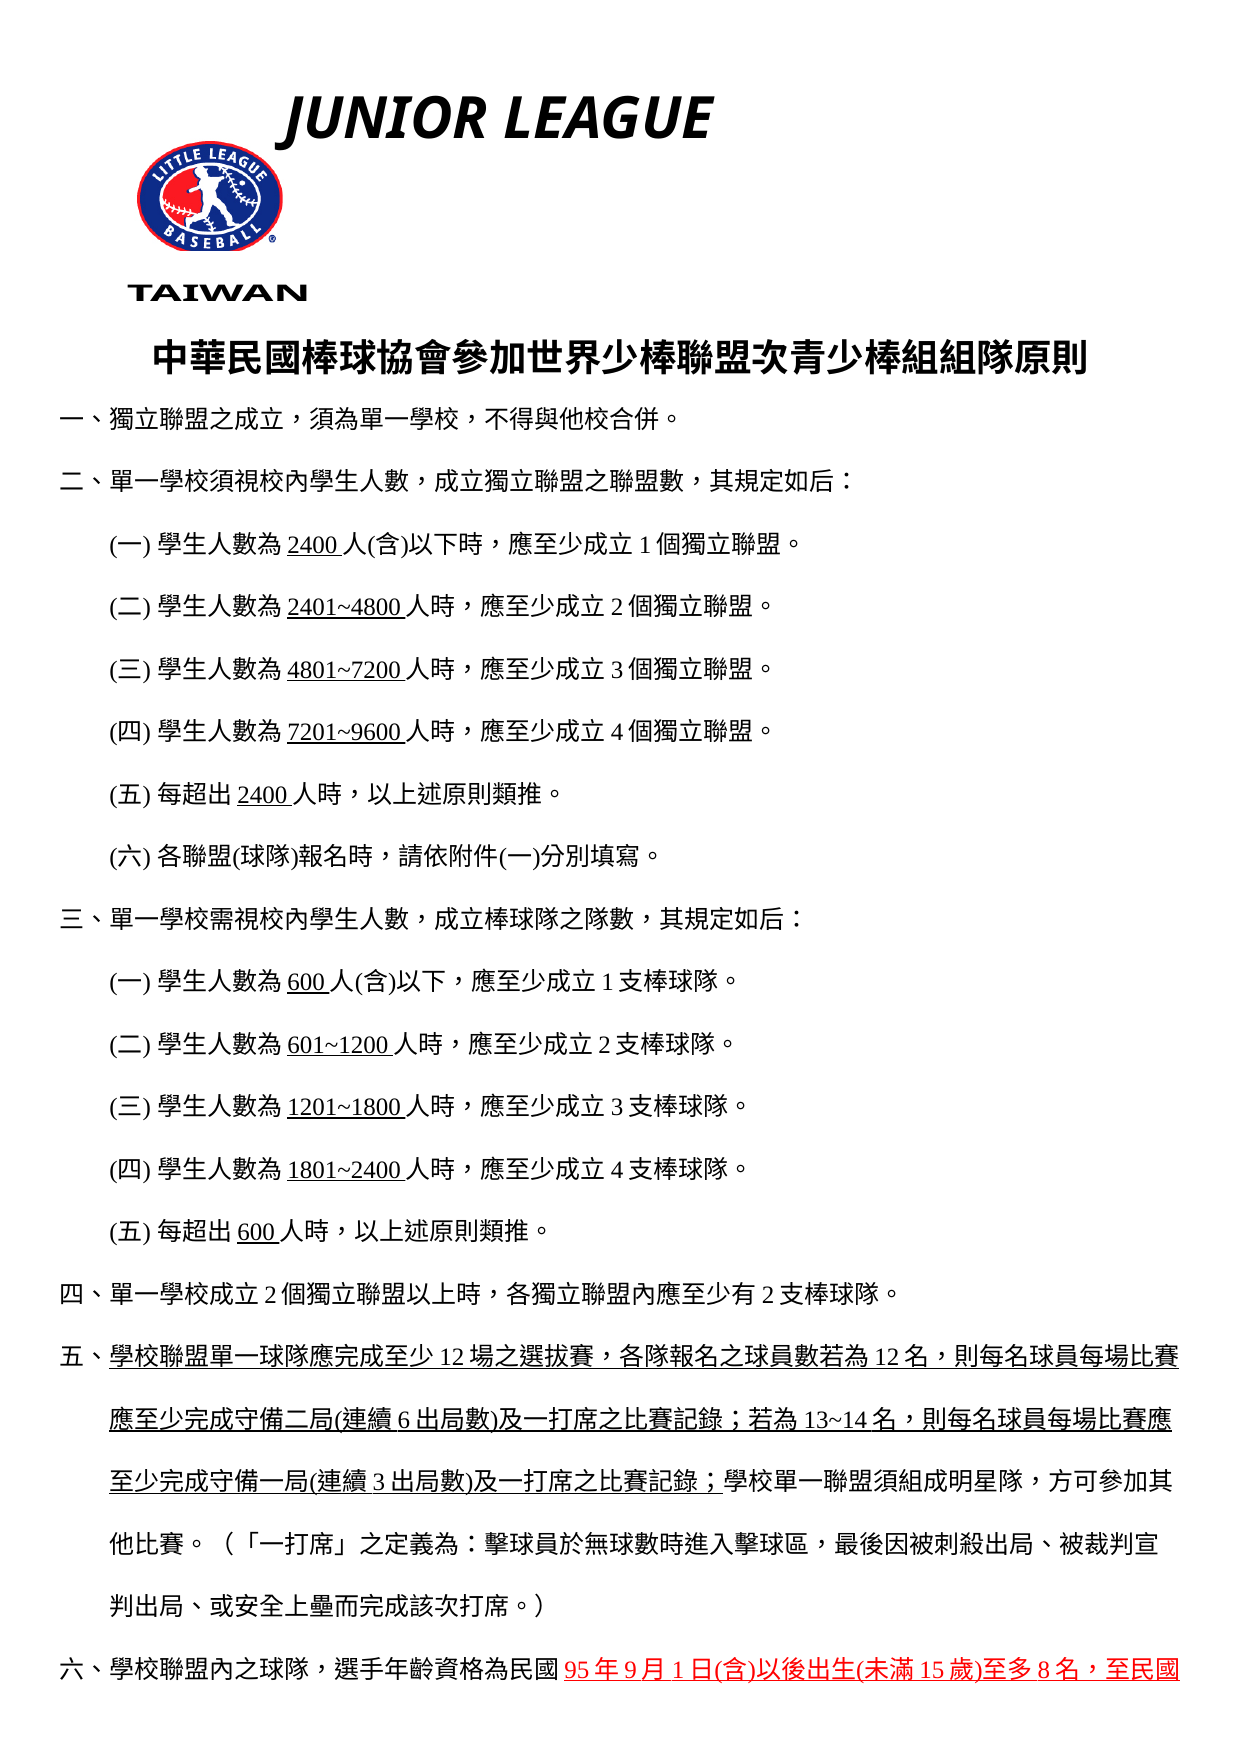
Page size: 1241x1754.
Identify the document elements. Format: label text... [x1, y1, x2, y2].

text 中華民國棒球協會參加世界少棒聯盟次青少棒組組隊原則 [59, 313, 1181, 376]
text (六) 各聯盟(球隊)報名時，請依附件(一)分別填寫。 [109, 813, 1181, 876]
text (四) 學生人數為7201~9600人時，應至少成立4個獨立聯盟。 [109, 688, 1181, 751]
text (一) 學生人數為600人(含)以下，應至少成立1支棒球隊。 [109, 938, 1181, 1001]
text (二) 學生人數為601~1200人時，應至少成立2支棒球隊。 [109, 1001, 1181, 1063]
text (三) 學生人數為1201~1800人時，應至少成立3支棒球隊。 [109, 1063, 1181, 1126]
text 五、學校聯盟單一球隊應完成至少12場之選拔賽，各隊報名之球員數若為12名，則每名球員每場比賽應至少完成守備二局(連續6出局數)及一打席之比賽記錄；若為13~14名，則每名球員每場比賽應至少完成守備一局(連續3出局數)及一打席之比賽記錄；學校單一聯盟須組成明星隊，方可參加其他比賽。（「一打席」之定義為：擊球員於無球數時進入擊球區，最後因被刺殺出局、被裁判宣判出局、或安全上壘而完成該次打席。） [59, 1313, 1181, 1626]
text (一) 學生人數為2400人(含)以下時，應至少成立1個獨立聯盟。 [109, 501, 1181, 563]
text 六、學校聯盟內之球隊，選手年齡資格為民國95年9月1日(含)以後出生(未滿15歲)至多8名，至民國97年8月31日(含)以前出生年滿13歲之兒童(以國民身分證正本為憑) ，以學校名稱組隊參加比賽。 [59, 1626, 1181, 1688]
text TAIWAN [59, 251, 1181, 313]
text 三、單一學校需視校內學生人數，成立棒球隊之隊數，其規定如后： [59, 876, 1181, 938]
text (五) 每超出2400人時，以上述原則類推。 [109, 751, 1181, 813]
text (五) 每超出600人時，以上述原則類推。 [109, 1188, 1181, 1251]
text 四、單一學校成立2個獨立聯盟以上時，各獨立聯盟內應至少有2支棒球隊。 [59, 1251, 1181, 1313]
text (三) 學生人數為4801~7200人時，應至少成立3個獨立聯盟。 [109, 626, 1181, 688]
text (二) 學生人數為2401~4800人時，應至少成立2個獨立聯盟。 [109, 563, 1181, 626]
text (四) 學生人數為1801~2400人時，應至少成立4支棒球隊。 [109, 1126, 1181, 1188]
text 二、單一學校須視校內學生人數，成立獨立聯盟之聯盟數，其規定如后： [59, 438, 1181, 501]
text 一、獨立聯盟之成立，須為單一學校，不得與他校合併。 [59, 376, 1181, 438]
text JUNIOR LEAGUE [59, 63, 1181, 251]
